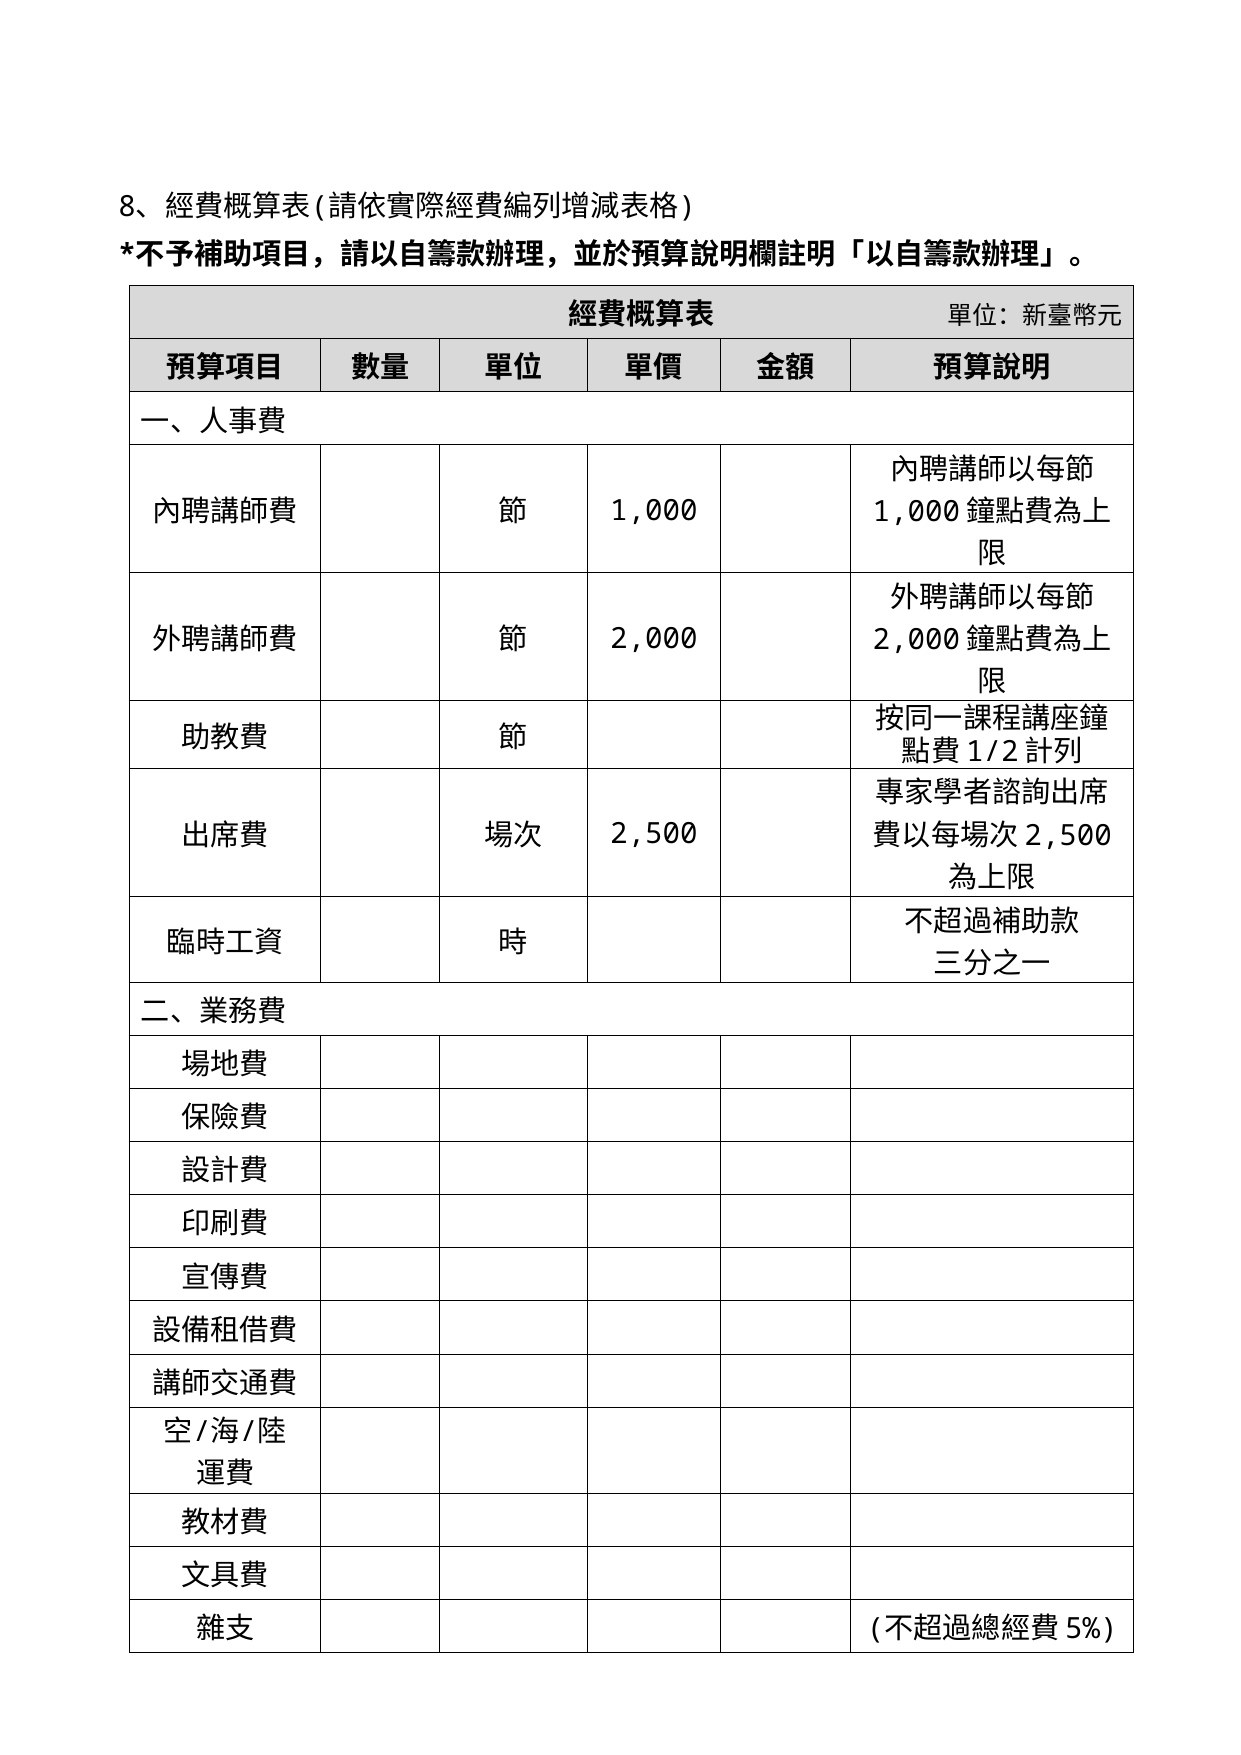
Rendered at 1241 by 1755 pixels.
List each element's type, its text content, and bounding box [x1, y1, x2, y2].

table_cell 外聘講師費 [130, 573, 320, 700]
table_cell (不超過總經費5%) [851, 1600, 1133, 1652]
table_cell [321, 1142, 439, 1194]
table_header 經費概算表 單位：新臺幣元 [130, 286, 1133, 338]
table_cell [851, 1408, 1133, 1492]
table_cell [721, 573, 850, 700]
table_cell [851, 1547, 1133, 1599]
table_cell 助教費 [130, 701, 320, 768]
table_cell 設計費 [130, 1142, 320, 1194]
table_cell [721, 1036, 850, 1088]
table_cell 出席費 [130, 769, 320, 896]
table_cell [321, 1036, 439, 1088]
table_cell [440, 1600, 587, 1652]
table_cell [588, 1195, 720, 1247]
table_cell 節 [440, 445, 587, 572]
table_cell 印刷費 [130, 1195, 320, 1247]
table_cell 金額 [721, 339, 850, 391]
table_cell [321, 445, 439, 572]
table_cell 單價 [588, 339, 720, 391]
table_cell [440, 1355, 587, 1407]
table_cell 雜支 [130, 1600, 320, 1652]
table_cell 不超過補助款 三分之一 [851, 897, 1133, 982]
table_cell [588, 897, 720, 982]
table_cell 專家學者諮詢出席費以每場次2,500為上限 [851, 769, 1133, 896]
table_cell [588, 1408, 720, 1492]
table_cell 文具費 [130, 1547, 320, 1599]
table_cell [721, 1355, 850, 1407]
table_cell [321, 897, 439, 982]
table_cell [721, 1248, 850, 1300]
table_cell [440, 1248, 587, 1300]
table_cell [721, 1142, 850, 1194]
table_cell [440, 1195, 587, 1247]
table_cell [440, 1408, 587, 1492]
table_cell [588, 1248, 720, 1300]
table_cell [321, 1195, 439, 1247]
table_cell [721, 1494, 850, 1546]
table_cell [721, 1195, 850, 1247]
table_cell [721, 1408, 850, 1492]
table_cell [321, 1248, 439, 1300]
table_cell [851, 1301, 1133, 1353]
table_cell 場地費 [130, 1036, 320, 1088]
table_cell [851, 1355, 1133, 1407]
table_cell [321, 1494, 439, 1546]
table_cell [440, 1089, 587, 1141]
table_cell 單位 [440, 339, 587, 391]
table_cell 空/海/陸 運費 [130, 1408, 320, 1492]
table_cell [440, 1142, 587, 1194]
table_cell [321, 1408, 439, 1492]
table_cell [588, 1036, 720, 1088]
table_cell [321, 701, 439, 768]
table_cell [588, 1142, 720, 1194]
table_cell [321, 769, 439, 896]
table_cell 場次 [440, 769, 587, 896]
table_cell [440, 1494, 587, 1546]
table_cell [851, 1142, 1133, 1194]
list 經費概算表(請依實際經費編列增減表格) *不予補助項目，請以自籌款辦理，並於預算說明欄註明「以自籌款辦理」。 [118, 178, 1122, 274]
table_cell 外聘講師以每節2,000鐘點費為上限 [851, 573, 1133, 700]
table_cell [321, 1547, 439, 1599]
table_cell [588, 1547, 720, 1599]
table_cell [721, 897, 850, 982]
table_cell [321, 1089, 439, 1141]
table_cell 設備租借費 [130, 1301, 320, 1353]
table_cell [588, 1089, 720, 1141]
table_cell 數量 [321, 339, 439, 391]
table_cell 二、業務費 [130, 983, 1133, 1035]
table_cell 節 [440, 573, 587, 700]
table_cell [321, 1600, 439, 1652]
table_cell [588, 1600, 720, 1652]
table_cell 預算說明 [851, 339, 1133, 391]
table_cell 教材費 [130, 1494, 320, 1546]
table_cell [588, 1494, 720, 1546]
table_cell 內聘講師費 [130, 445, 320, 572]
table_cell [721, 1089, 850, 1141]
table_cell 宣傳費 [130, 1248, 320, 1300]
table_cell 一、人事費 [130, 392, 1133, 444]
table_cell [721, 445, 850, 572]
table_cell [440, 1547, 587, 1599]
table_cell [440, 1036, 587, 1088]
table_cell [851, 1089, 1133, 1141]
table_cell [721, 769, 850, 896]
table_cell [851, 1195, 1133, 1247]
table_cell 按同一課程講座鐘點費1/2計列 [851, 701, 1133, 768]
table_cell [721, 1547, 850, 1599]
table_cell [588, 1355, 720, 1407]
table_cell 2,500 [588, 769, 720, 896]
table_cell [588, 701, 720, 768]
table_cell [721, 1600, 850, 1652]
table_cell [721, 701, 850, 768]
table_cell 預算項目 [130, 339, 320, 391]
table_cell 臨時工資 [130, 897, 320, 982]
table_cell 內聘講師以每節1,000鐘點費為上限 [851, 445, 1133, 572]
table_cell 保險費 [130, 1089, 320, 1141]
table_cell 講師交通費 [130, 1355, 320, 1407]
table_cell [851, 1248, 1133, 1300]
table_cell 時 [440, 897, 587, 982]
table_cell [721, 1301, 850, 1353]
table_cell [440, 1301, 587, 1353]
table_cell [321, 1355, 439, 1407]
table_cell [321, 573, 439, 700]
table_cell 2,000 [588, 573, 720, 700]
table_cell 1,000 [588, 445, 720, 572]
table_cell [851, 1036, 1133, 1088]
table_cell [588, 1301, 720, 1353]
table_cell [851, 1494, 1133, 1546]
table_cell 節 [440, 701, 587, 768]
table_cell [321, 1301, 439, 1353]
